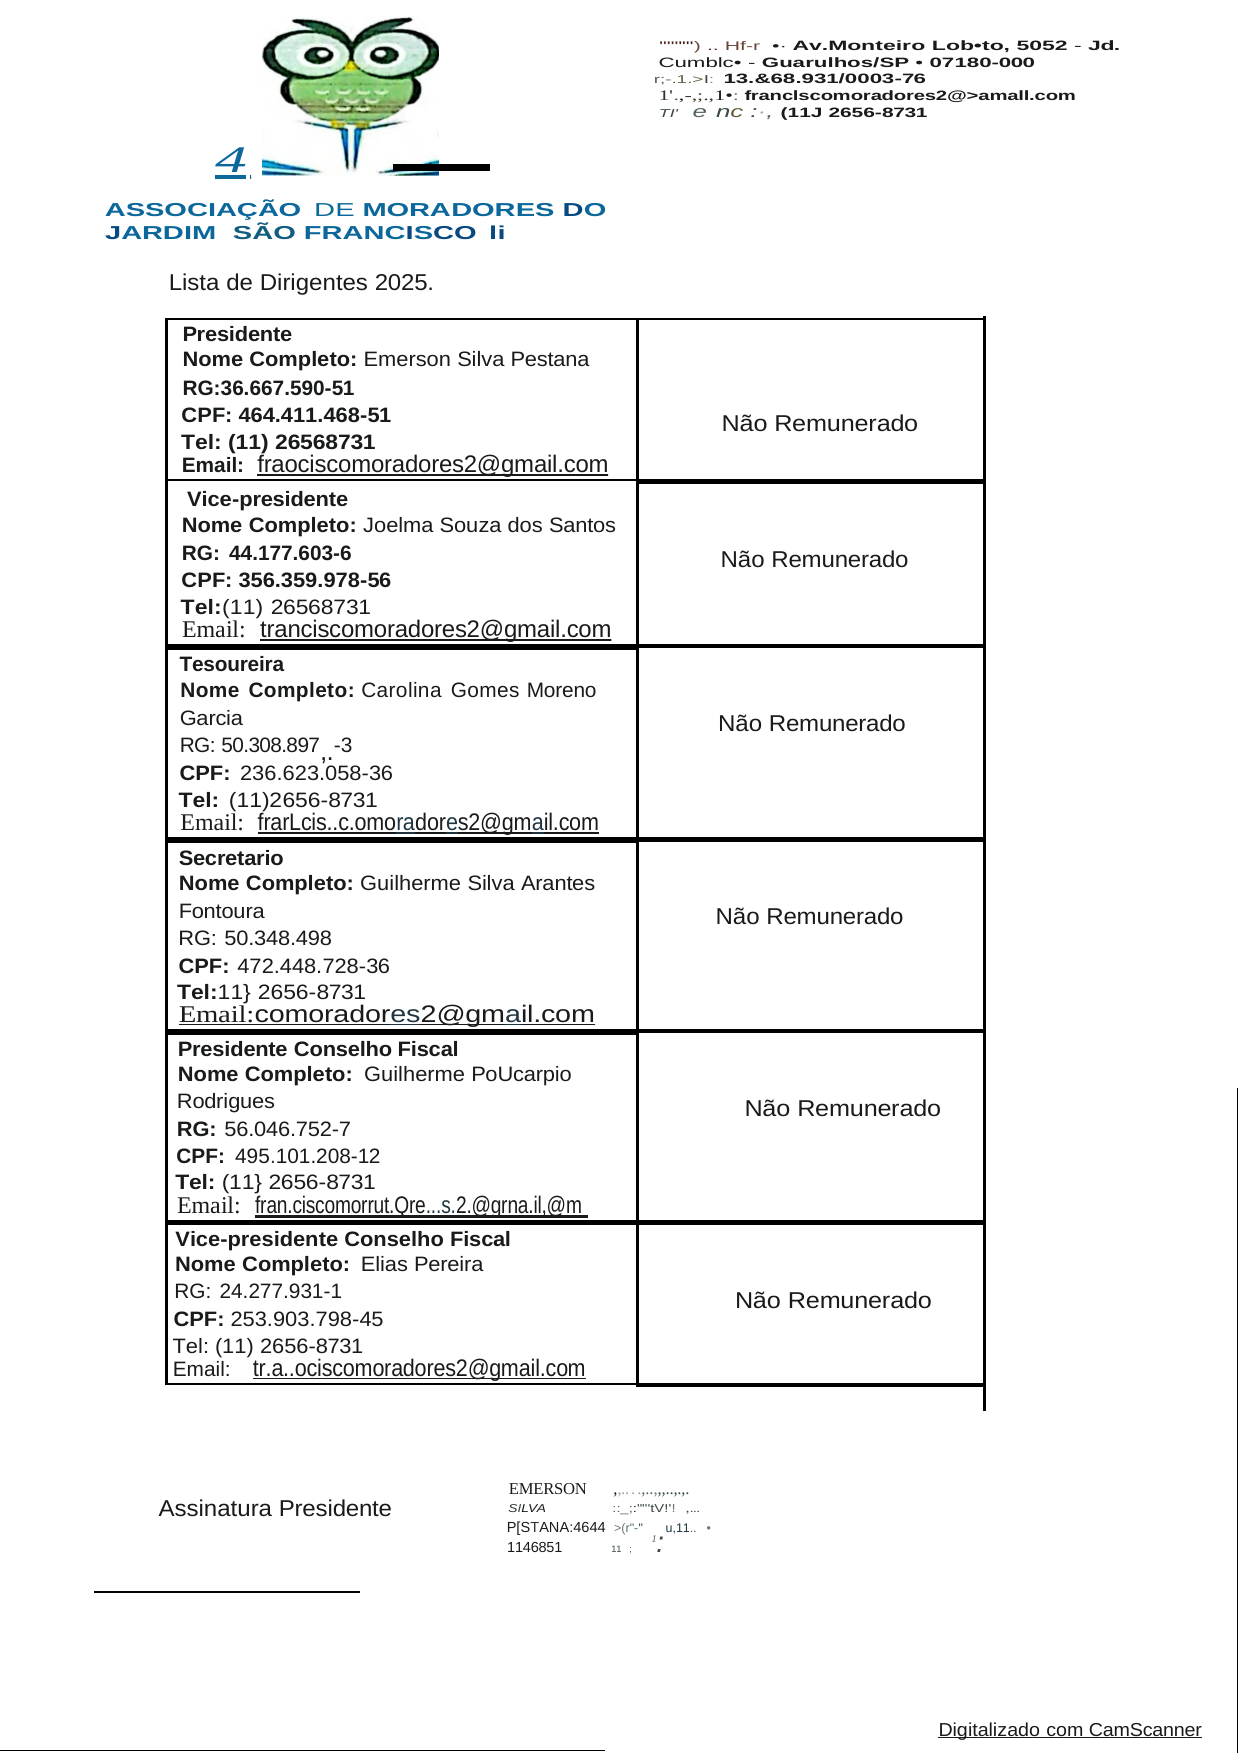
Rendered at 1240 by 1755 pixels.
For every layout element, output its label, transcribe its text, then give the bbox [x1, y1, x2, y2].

table_cell [639, 1006, 983, 1029]
table_cell [639, 484, 983, 511]
table_header [639, 320, 983, 346]
subtitle Lista de Dirigentes 2025. [168, 269, 622, 296]
table_cell [639, 511, 983, 539]
table_cell [639, 676, 983, 704]
table_cell [639, 980, 983, 1006]
table_cell [639, 621, 983, 644]
table_cell [639, 346, 983, 374]
table_cell Rodrigues RG: 56.046.752-7 [168, 1088, 636, 1143]
text 4 [215, 138, 622, 181]
table_cell [639, 648, 983, 676]
table_cell Email: frarLcis..c.omoradores2@gmail.com [168, 814, 636, 837]
table_cell Não Remunerado [639, 1278, 983, 1333]
table_cell Email:comoradores2@gmail.com [168, 1006, 636, 1029]
table_cell Tesoureira [168, 650, 636, 676]
table_cell [639, 842, 983, 869]
table_cell Email: fran.ciscomorrut.Qre...s.2.@grna.il,@m [168, 1196, 636, 1220]
table_cell Email: fraociscomoradores2@gmail.com [168, 456, 636, 479]
table_cell Nome Completo: Guilherme Silva Arantes [168, 869, 636, 897]
table_cell Email: tr.a..ociscomoradores2@gmail.com [168, 1360, 636, 1383]
table_cell [639, 1196, 983, 1220]
text 1146851 11 ; 1 [507, 1536, 656, 1556]
table_cell [639, 759, 983, 787]
text EMERSON ,,. ,..,,,..,.,. [508, 1478, 1212, 1498]
table_cell Tel:11} 2656-8731 [168, 980, 636, 1006]
text r;-.1.>I: 13.&68.931/0003-76 [654, 71, 1212, 87]
table_cell CPF: 495.101.208-12 [168, 1143, 636, 1170]
table_cell Tel: (11)2656-8731 [168, 787, 636, 814]
table_cell Fontoura RG: 50.348.498 [168, 897, 636, 952]
table_cell CPF: 236.623.058-36 [168, 759, 636, 787]
text ASSOCIAÇÃO DE MORADORES DO JARDIM SÃO FRANCISCO li [104, 199, 622, 243]
table_cell Presidente Conselho Fiscal [168, 1035, 636, 1061]
table_cell Não Remunerado [639, 539, 983, 594]
table_cell Nome Completo: Joelma Souza dos Santos [168, 511, 636, 539]
table_cell Email: tranciscomoradores2@gmail.com [168, 621, 636, 644]
table_cell Nome Completo: Carolina Gomes Moreno [168, 676, 636, 704]
table_cell Nome Completo: Elias Pereira [168, 1251, 636, 1278]
table_cell Vice-presidente [168, 481, 636, 511]
table_cell CPF: 472.448.728-36 [168, 952, 636, 979]
text : =• [656, 1527, 694, 1559]
table_cell Tel:(11) 26568731 [168, 594, 636, 621]
table_cell Tel: (11) 2656-8731 [168, 1333, 636, 1360]
table_cell RG:36.667.590-51 [168, 374, 636, 402]
table_cell Garcia RG: 50.308.897,.-3 [168, 704, 636, 759]
table_cell [639, 787, 983, 814]
table_cell [639, 869, 983, 897]
table_cell [639, 1225, 983, 1251]
text Cumblc• - Guarulhos/SP • 07180-000 [658, 54, 1212, 70]
table_header Presidente [168, 320, 636, 346]
table_cell Não Remunerado [639, 897, 983, 952]
table_cell [639, 1360, 983, 1383]
table_cell [639, 1061, 983, 1088]
table_cell Não Remunerado [639, 704, 983, 759]
table_cell Secretario [168, 843, 636, 869]
table_cell [639, 1333, 983, 1360]
table_cell [639, 1251, 983, 1278]
table_cell CPF: 464.411.468-51 Tel: (11) 26568731 [168, 402, 636, 456]
table_cell Tel: (11} 2656-8731 [168, 1170, 636, 1196]
text 1'.,-,;.,1•: franclscomoradores2@>amall.com [658, 87, 1212, 103]
table_cell Nome Completo: Emerson Silva Pestana [168, 346, 636, 374]
table_cell [639, 814, 983, 837]
text [694, 1536, 1212, 1556]
table_cell [639, 1143, 983, 1170]
table_cell Não Remunerado [639, 402, 983, 456]
table_cell RG: 44.177.603-6 CPF: 356.359.978-56 [168, 539, 636, 594]
text '""'"') .. Hf-r •· Av.Monteiro Lob•to, 5052 - Jd. [659, 37, 1212, 53]
table_cell [639, 594, 983, 621]
text Digitalizado com CamScanner [94, 1718, 1202, 1740]
subtitle Assinatura Presidente [158, 1495, 396, 1521]
table_cell Nome Completo: Guilherme PoUcarpio [168, 1061, 636, 1088]
table_cell [639, 952, 983, 979]
text P[STANA:4644 >(r"-" u,11.. • [507, 1520, 1212, 1536]
table_cell RG: 24.277.931-1 CPF: 253.903.798-45 [168, 1278, 636, 1333]
text TI' e nc :·, (11J 2656-8731 [659, 103, 1212, 122]
table_cell [639, 1170, 983, 1196]
table_cell [639, 1033, 983, 1061]
table_cell [639, 456, 983, 479]
table_cell Não Remunerado [639, 1088, 983, 1143]
text SILVA ::_;:""'tV!'! ,... [508, 1502, 1212, 1515]
table_cell Vice-presidente Conselho Fiscal [168, 1225, 636, 1251]
table_cell [639, 374, 983, 402]
